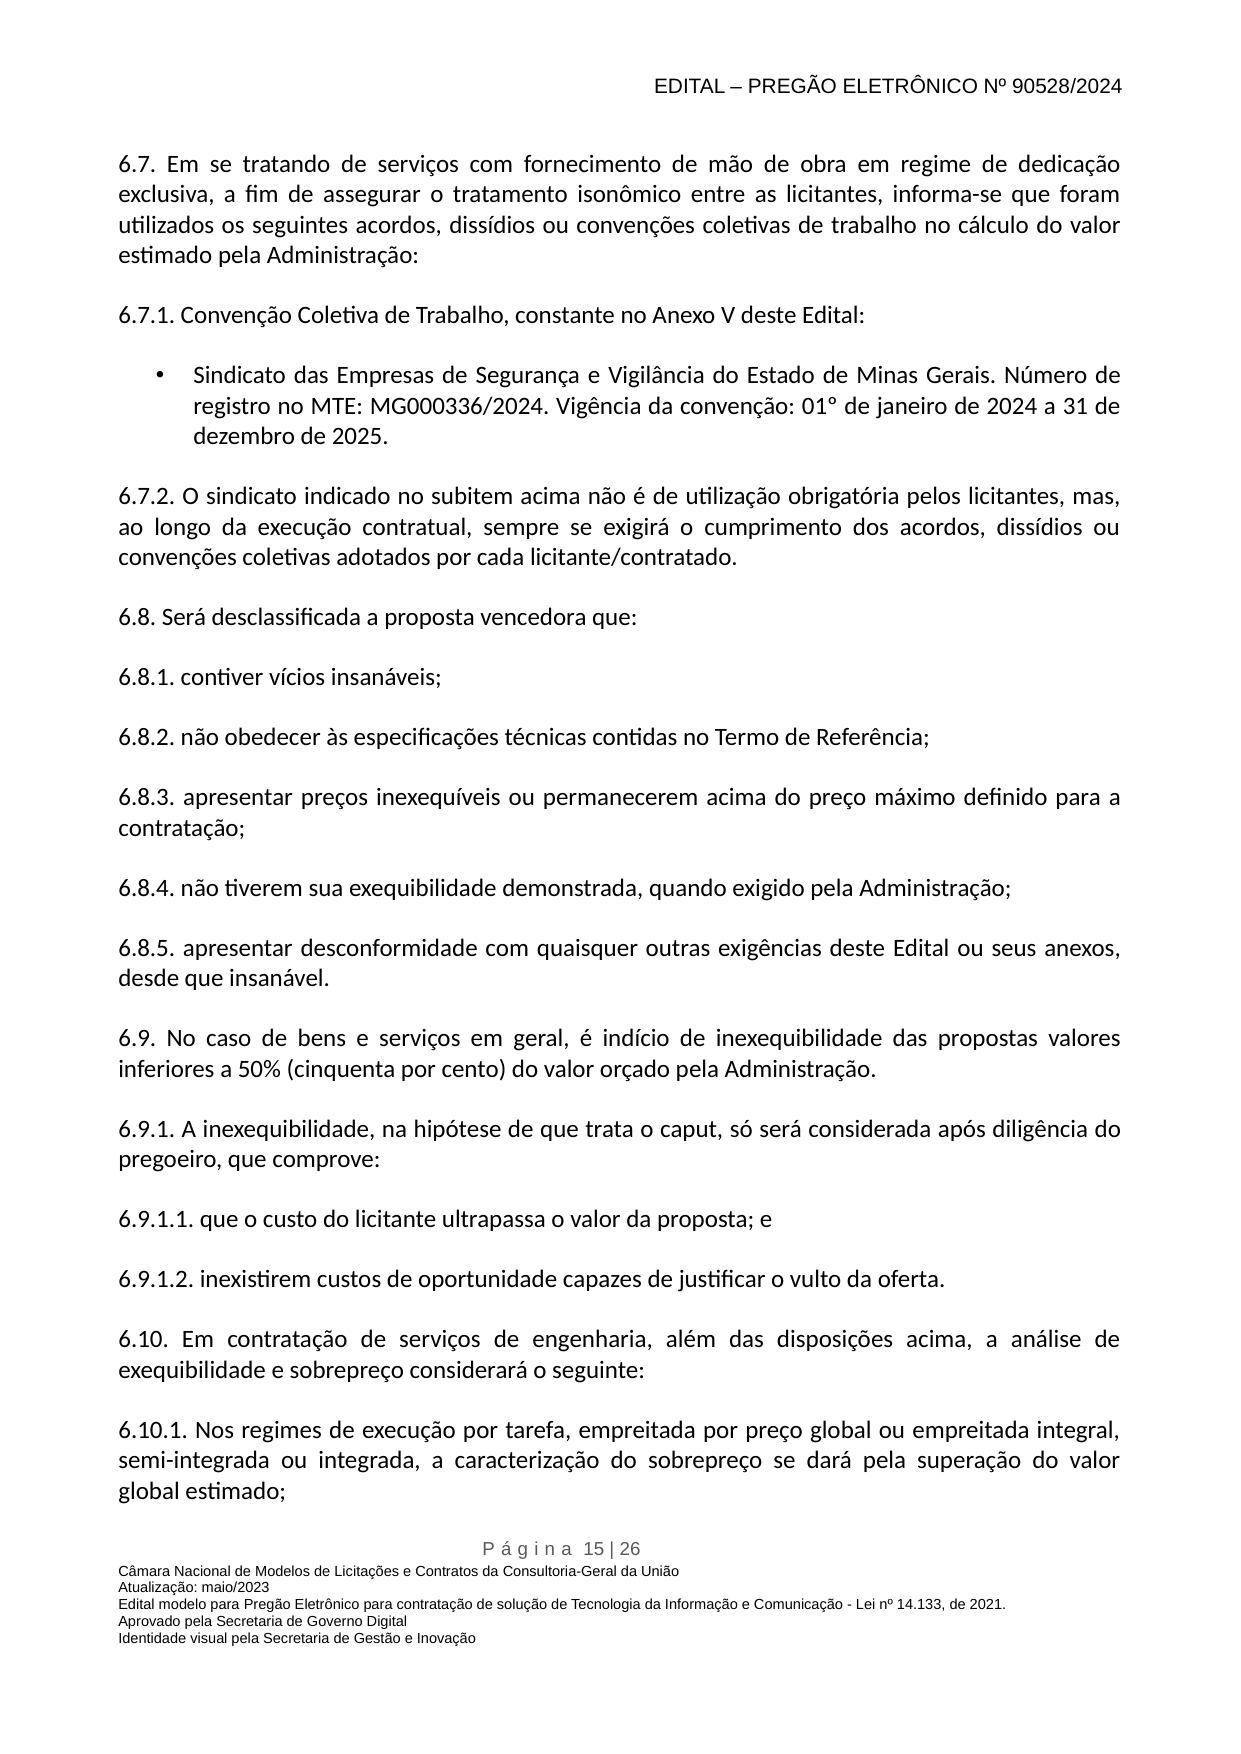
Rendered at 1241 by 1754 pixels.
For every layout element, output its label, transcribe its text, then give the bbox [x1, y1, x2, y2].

text 6.10. Em contratação de serviços de engenharia, além das disposições acima, a análise de exequibilidade e sobrepreço considerará o seguinte: [118, 1323, 1122, 1384]
text 6.8.1. contiver vícios insanáveis; [118, 661, 1122, 692]
text 6.7.2. O sindicato indicado no subitem acima não é de utilização obrigatória pelos licitantes, mas, ao longo da execução contratual, sempre se exigirá o cumprimento dos acordos, dissídios ou convenções coletivas adotados por cada licitante/contratado. [118, 480, 1122, 572]
text 6.9.1. A inexequibilidade, na hipótese de que trata o caput, só será considerada após diligência do pregoeiro, que comprove: [118, 1113, 1122, 1174]
text 6.8.2. não obedecer às especificações técnicas contidas no Termo de Referência; [118, 721, 1122, 752]
text 6.8. Será desclassificada a proposta vencedora que: [118, 601, 1122, 632]
list Sindicato das Empresas de Segurança e Vigilância do Estado de Minas Gerais. Número de registro no MTE: MG000336/2024. Vigência da convenção: 01º de janeiro de 2024 a 31 de dezembro de 2025. [156, 359, 1122, 451]
text 6.9.1.2. inexistirem custos de oportunidade capazes de justificar o vulto da oferta. [118, 1263, 1122, 1294]
text 6.9.1.1. que o custo do licitante ultrapassa o valor da proposta; e [118, 1203, 1122, 1234]
text 6.7. Em se tratando de serviços com fornecimento de mão de obra em regime de dedicação exclusiva, a fim de assegurar o tratamento isonômico entre as licitantes, informa-se que foram utilizados os seguintes acordos, dissídios ou convenções coletivas de trabalho no cálculo do valor estimado pela Administração: [118, 148, 1122, 270]
text 6.8.5. apresentar desconformidade com quaisquer outras exigências deste Edital ou seus anexos, desde que insanável. [118, 932, 1122, 993]
text 6.7.1. Convenção Coletiva de Trabalho, constante no Anexo V deste Edital: [118, 299, 1122, 330]
text 6.8.4. não tiverem sua exequibilidade demonstrada, quando exigido pela Administração; [118, 872, 1122, 902]
text 6.10.1. Nos regimes de execução por tarefa, empreitada por preço global ou empreitada integral, semi-integrada ou integrada, a caracterização do sobrepreço se dará pela superação do valor global estimado; [118, 1414, 1122, 1506]
text 6.8.3. apresentar preços inexequíveis ou permanecerem acima do preço máximo definido para a contratação; [118, 781, 1122, 842]
text 6.9. No caso de bens e serviços em geral, é indício de inexequibilidade das propostas valores inferiores a 50% (cinquenta por cento) do valor orçado pela Administração. [118, 1022, 1122, 1083]
